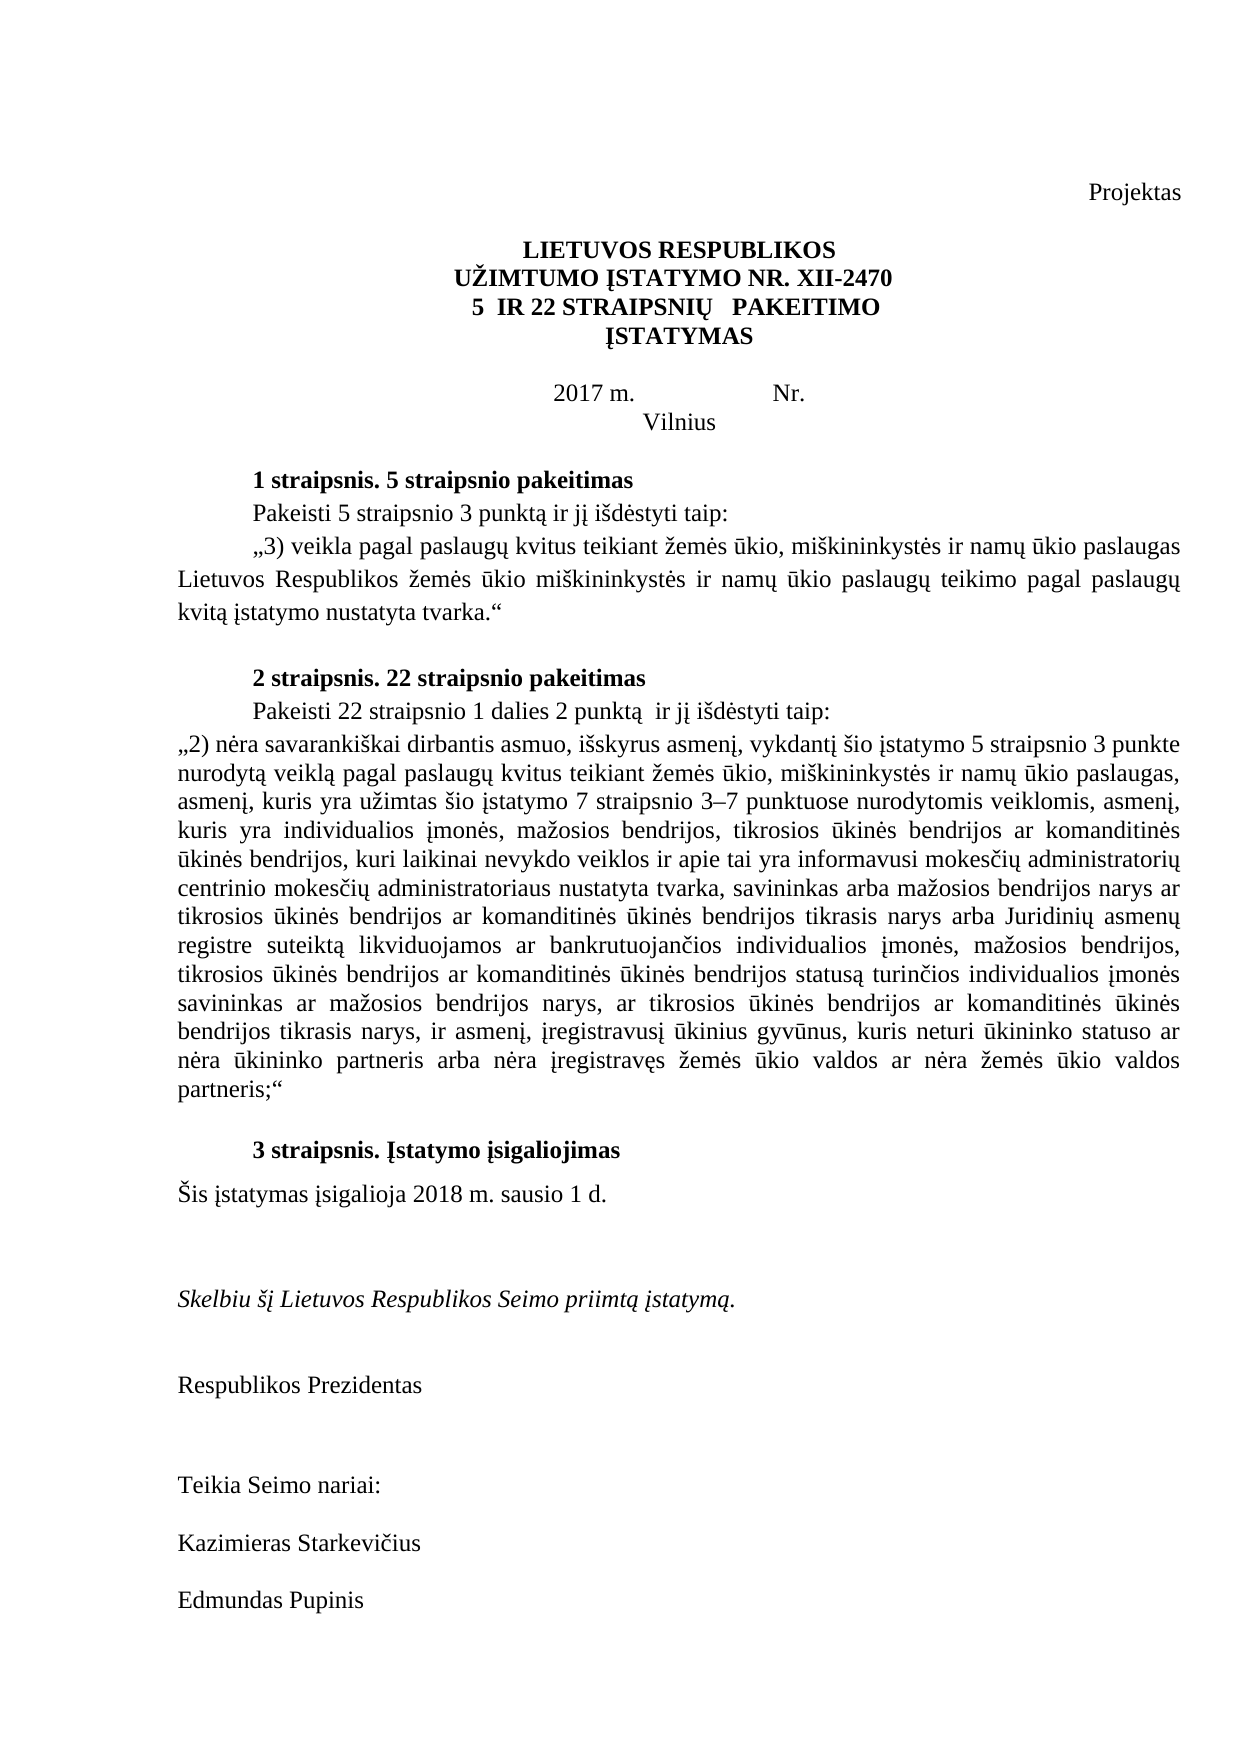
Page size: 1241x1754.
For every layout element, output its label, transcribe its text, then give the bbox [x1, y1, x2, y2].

text UŽIMTUMO ĮSTATYMO NR. XII-2470 [177, 263, 1181, 292]
text 3 straipsnis. Įstatymo įsigaliojimas [177, 1136, 1181, 1164]
text ĮSTATYMAS [177, 321, 1181, 350]
text 2017 m. Nr. [177, 378, 1181, 407]
text Edmundas Pupinis [177, 1586, 1152, 1614]
text 5 IR 22 STRAIPSNIŲ PAKEITIMO [177, 292, 1181, 321]
text Skelbiu šį Lietuvos Respublikos Seimo priimtą įstatymą. [177, 1284, 1181, 1312]
text 2 straipsnis. 22 straipsnio pakeitimas [177, 663, 1181, 692]
text Projektas [177, 177, 1181, 206]
text Šis įstatymas įsigalioja 2018 m. sausio 1 d. [177, 1179, 1181, 1207]
text „2) nėra savarankiškai dirbantis asmuo, išskyrus asmenį, vykdantį šio įstatymo 5 straipsnio 3 punkte nurodytą veiklą pagal paslaugų kvitus teikiant žemės ūkio, miškininkystės ir namų ūkio paslaugas, asmenį, kuris yra užimtas šio įstatymo 7 straipsnio 3–7 punktuose nurodytomis veiklomis, asmenį, kuris yra individualios įmonės, mažosios bendrijos, tikrosios ūkinės bendrijos ar komanditinės ūkinės bendrijos, kuri laikinai nevykdo veiklos ir apie tai yra informavusi mokesčių administratorių centrinio mokesčių administratoriaus nustatyta tvarka, savininkas arba mažosios bendrijos narys ar tikrosios ūkinės bendrijos ar komanditinės ūkinės bendrijos tikrasis narys arba Juridinių asmenų registre suteiktą likviduojamos ar bankrutuojančios individualios įmonės, mažosios bendrijos, tikrosios ūkinės bendrijos ar komanditinės ūkinės bendrijos statusą turinčios individualios įmonės savininkas ar mažosios bendrijos narys, ar tikrosios ūkinės bendrijos ar komanditinės ūkinės bendrijos tikrasis narys, ir asmenį, įregistravusį ūkinius gyvūnus, kuris neturi ūkininko statuso ar nėra ūkininko partneris arba nėra įregistravęs žemės ūkio valdos ar nėra žemės ūkio valdos partneris;“ [177, 729, 1181, 1103]
text Kazimieras Starkevičius [177, 1528, 1152, 1557]
text Pakeisti 5 straipsnio 3 punktą ir jį išdėstyti taip: [177, 498, 1181, 526]
text 1 straipsnis. 5 straipsnio pakeitimas [177, 465, 1181, 493]
text LIETUVOS RESPUBLIKOS [177, 235, 1181, 263]
text „3) veikla pagal paslaugų kvitus teikiant žemės ūkio, miškininkystės ir namų ūkio paslaugas Lietuvos Respublikos žemės ūkio miškininkystės ir namų ūkio paslaugų teikimo pagal paslaugų kvitą įstatymo nustatyta tvarka.“ [177, 531, 1181, 626]
text Vilnius [177, 407, 1181, 436]
text Pakeisti 22 straipsnio 1 dalies 2 punktą ir jį išdėstyti taip: [177, 696, 1181, 724]
text Teikia Seimo nariai: [177, 1471, 1152, 1499]
text Respublikos Prezidentas [177, 1370, 1181, 1399]
